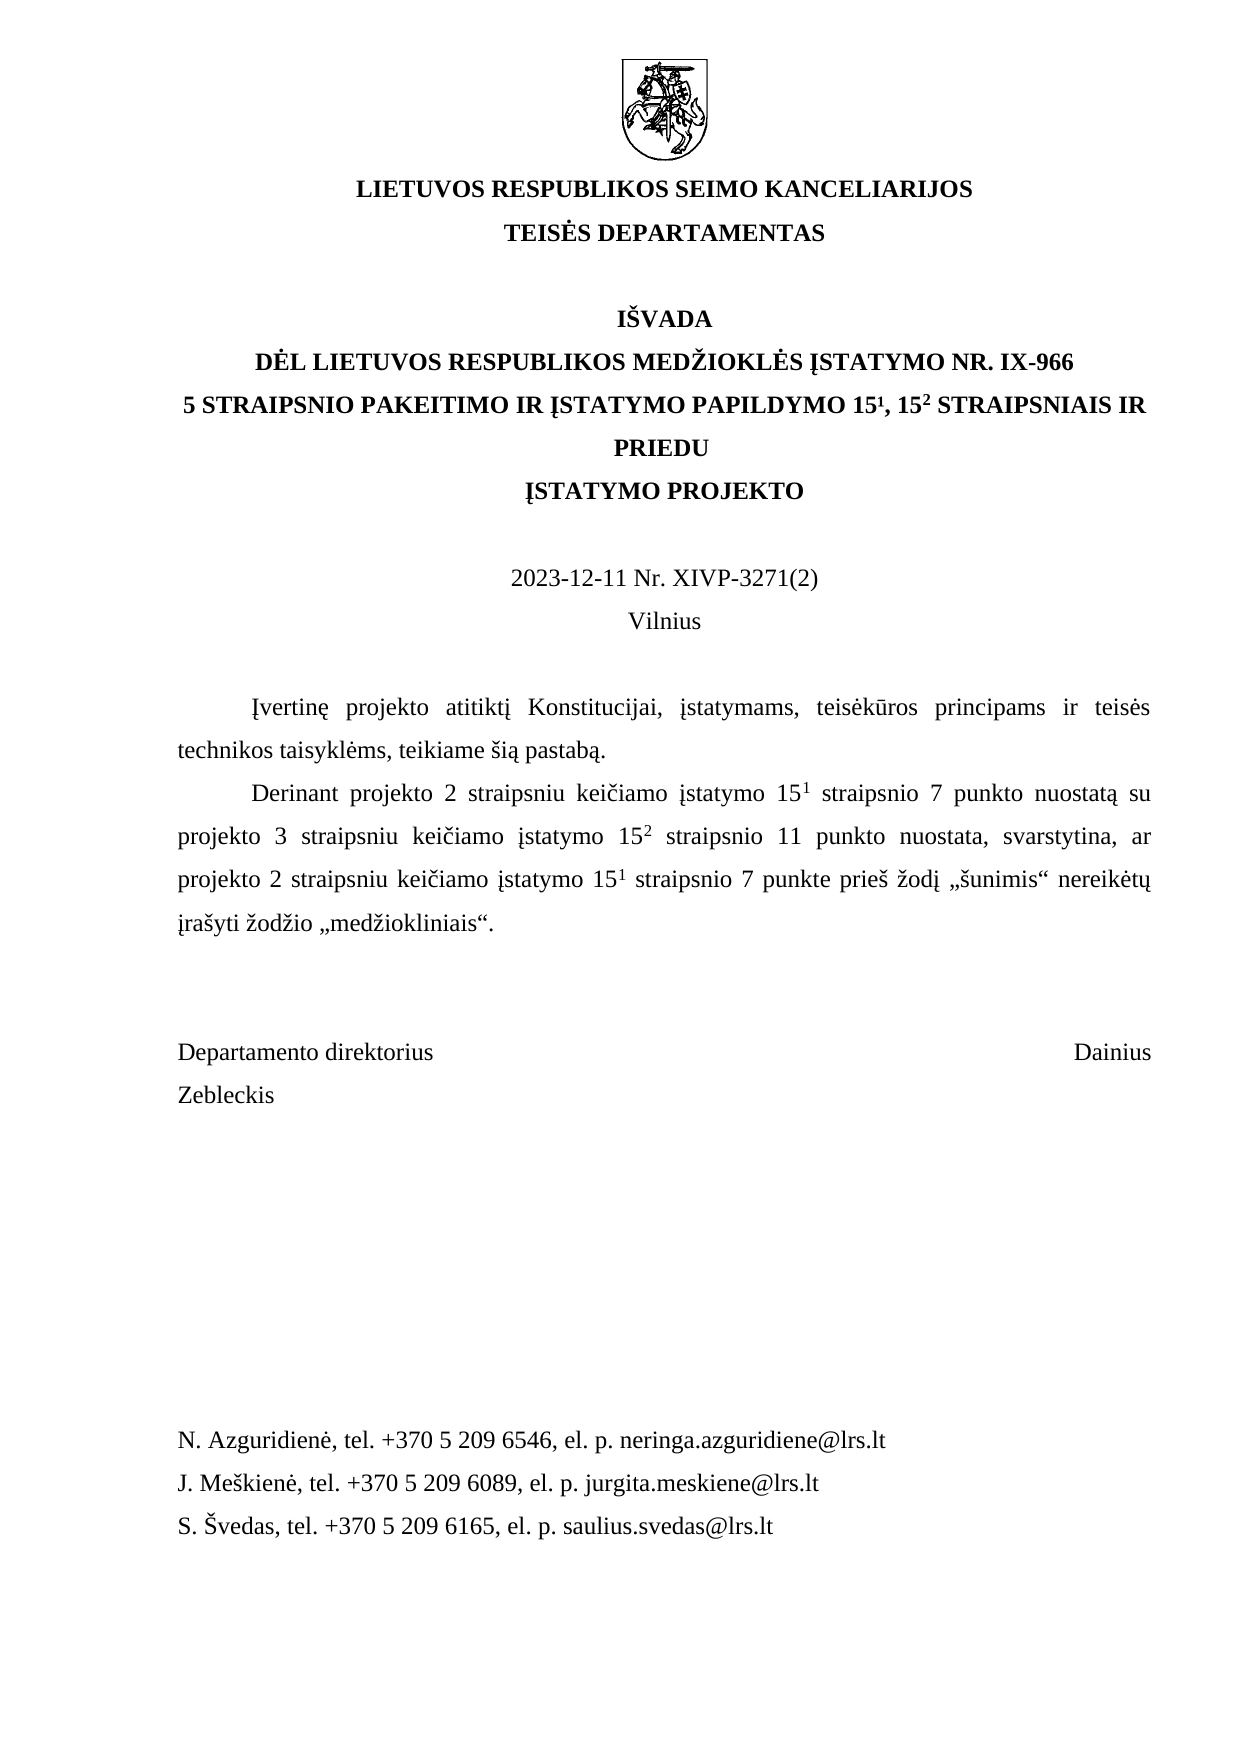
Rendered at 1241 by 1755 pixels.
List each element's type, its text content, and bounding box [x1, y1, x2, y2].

text IŠVADA [177, 304, 1152, 333]
text N. Azguridienė, tel. +370 5 209 6546, el. p. neringa.azguridiene@lrs.lt [177, 1425, 1152, 1454]
subtitle TEISĖS DEPARTAMENTAS [177, 218, 1152, 246]
text Departamento direktorius Dainius Zebleckis [177, 1037, 1152, 1109]
text J. Meškienė, tel. +370 5 209 6089, el. p. jurgita.meskiene@lrs.lt [177, 1468, 1152, 1497]
text S. Švedas, tel. +370 5 209 6165, el. p. saulius.svedas@lrs.lt [177, 1511, 1152, 1540]
text Vilnius [177, 606, 1152, 634]
text LIETUVOS RESPUBLIKOS SEIMO KANCELIARIJOS [177, 174, 1152, 203]
text 2023-12-11 Nr. XIVP-3271(2) [177, 563, 1152, 591]
text DĖL LIETUVOS RESPUBLIKOS MEDŽIOKLĖS ĮSTATYMO NR. IX-966 5 STRAIPSNIO PAKEITIMO IR ĮSTATYMO PAPILDYMO 15¹, 152 STRAIPSNIAIS IR PRIEDU ĮSTATYMO PROJEKTO [177, 347, 1152, 505]
text Įvertinę projekto atitiktį Konstitucijai, įstatymams, teisėkūros principams ir teisės technikos taisyklėms, teikiame šią pastabą. [177, 692, 1152, 764]
text Derinant projekto 2 straipsniu keičiamo įstatymo 151 straipsnio 7 punkto nuostatą su projekto 3 straipsniu keičiamo įstatymo 152 straipsnio 11 punkto nuostata, svarstytina, ar projekto 2 straipsniu keičiamo įstatymo 151 straipsnio 7 punkte prieš žodį „šunimis“ nereikėtų įrašyti žodžio „medžiokliniais“. [177, 778, 1152, 936]
